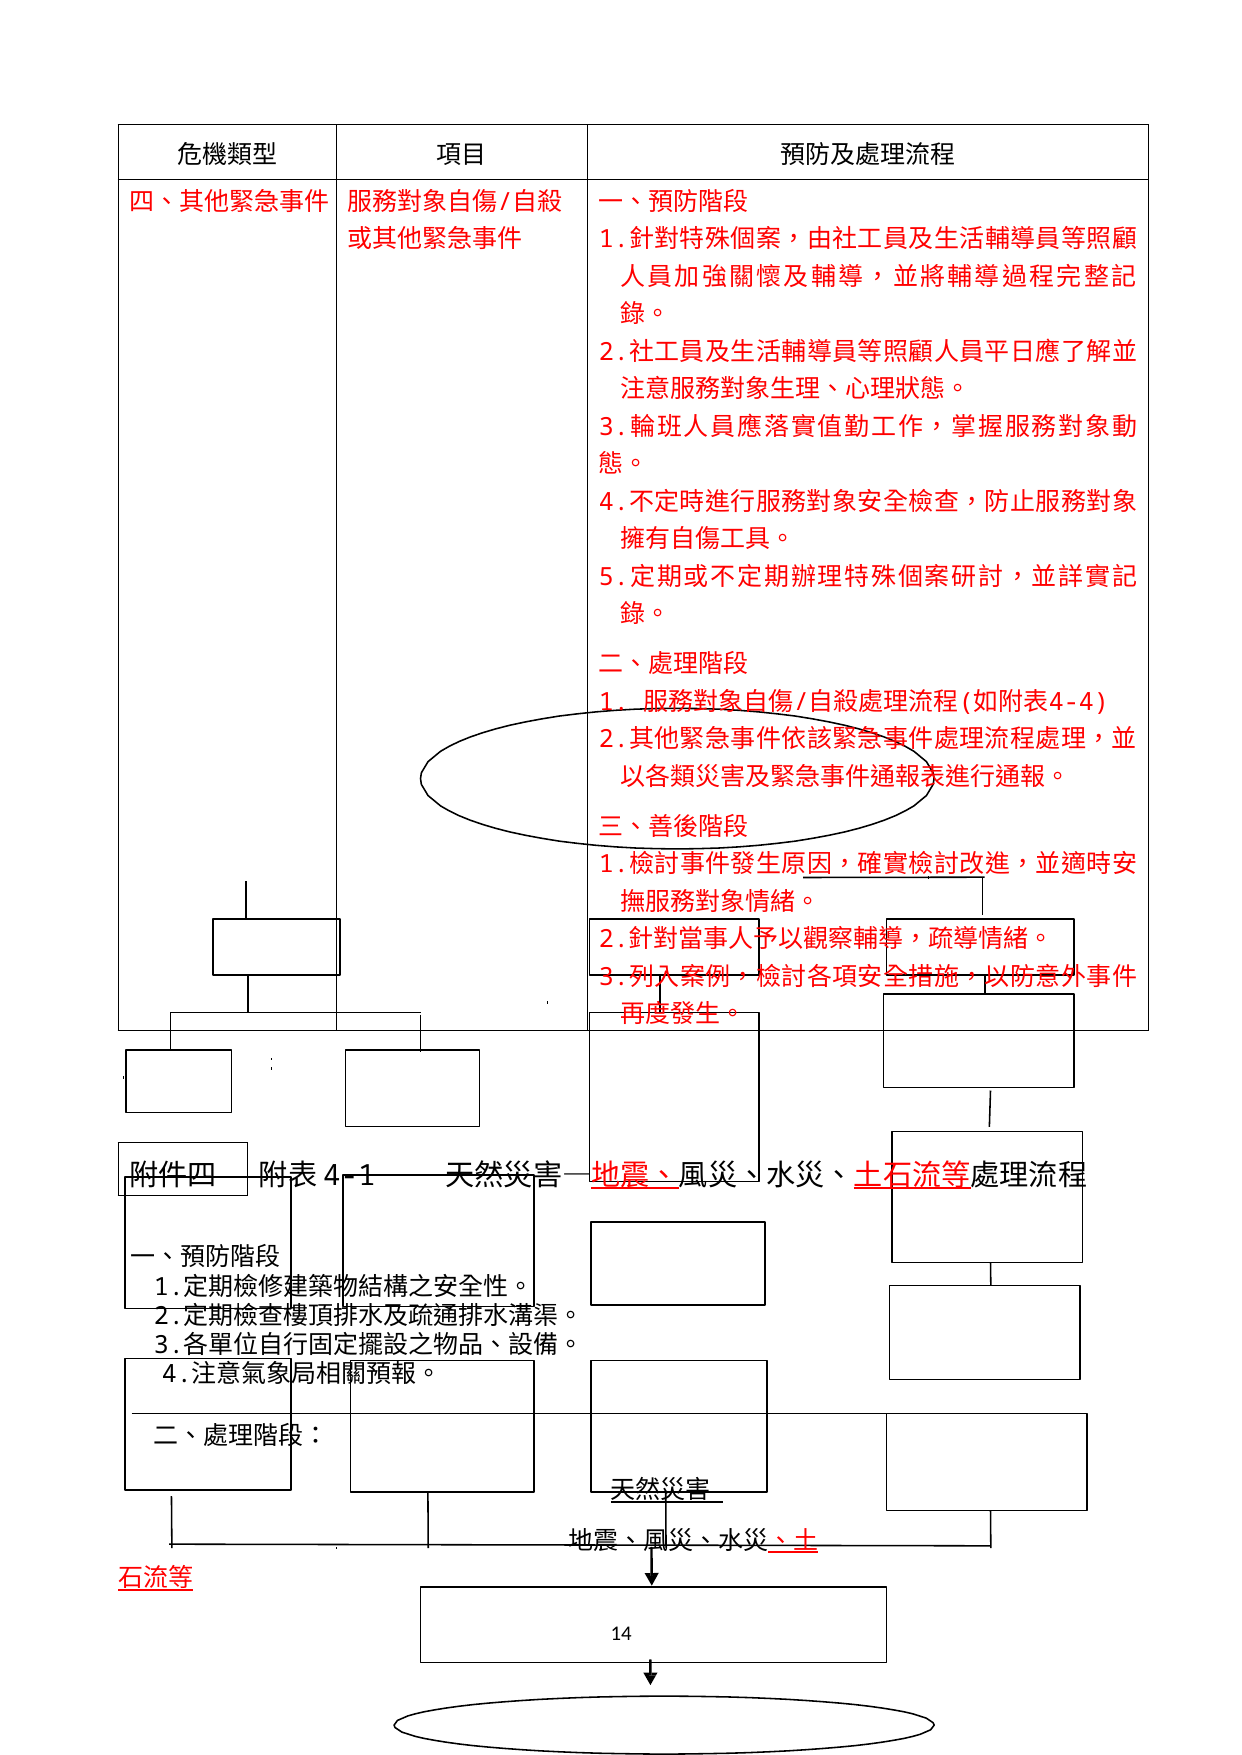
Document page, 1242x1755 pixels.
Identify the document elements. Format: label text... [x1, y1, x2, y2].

text 天然災害 [592, 1469, 766, 1491]
text 1.定期檢修建築物結構之安全性。 [344, 1270, 533, 1299]
table_cell 服務對象自傷/自殺或其他緊急事件 [337, 180, 587, 1030]
text 4.注意氣象局相關預報。 [292, 1358, 1126, 1416]
text 1.定期檢修建築物結構之安全性。 [766, 1270, 990, 1299]
table_header 附表4-1 天然災害—地震、風災、水災、土石流等處理流程 [893, 1142, 1082, 1195]
text 天然災害 [667, 1469, 842, 1506]
table_cell 一、預防階段 1.針對特殊個案，由社工員及生活輔導員等照顧人員加強關懷及輔導，並將輔導過程完整記錄。 2.社工員及生活輔導員等照顧人員平日應了解並注意服務對象生理、心理狀態。 3.輪班人員應落實值勤工作，掌握服務對象動態。 4.不定時進行服務對象安全檢查，防止服務對象擁有自傷工具。 5.定期或不定期辦理特殊個案研討，並詳實記錄。 二、處理階段 1. 服務對象自傷/自殺處理流程(如附表4-4) 2.其他緊急事件依該緊急事件處理流程處理，並以各類災害及緊急事件通報表進行通報。 三、善後階段 1.檢討事件發生原因，確實檢討改進，並適時安撫服務對象情緒。 2.針對當事人予以觀察輔導，疏導情緒。 3.列入案例，檢討各項安全措施，以防意外事件再度發生。 [588, 180, 1148, 1030]
text 一、預防階段 [130, 1233, 290, 1270]
text [1081, 1329, 1126, 1358]
text [890, 1329, 1079, 1358]
text 1.定期檢修建築物結構之安全性。 [535, 1270, 590, 1299]
text 天然災害 [556, 1469, 665, 1506]
text 1.定期檢修建築物結構之安全性。 [992, 1270, 1126, 1299]
text [292, 1233, 342, 1270]
table_header 附件四 [119, 1143, 247, 1195]
text 二、處理階段： [535, 1416, 590, 1448]
text [890, 1299, 1079, 1329]
text 1.定期檢修建築物結構之安全性。 [592, 1270, 764, 1299]
text [992, 1233, 1126, 1270]
text 4.注意氣象局相關預報。 [890, 1358, 1079, 1379]
text 1.定期檢修建築物結構之安全性。 [153, 1270, 290, 1299]
text 二、處理階段： [153, 1416, 290, 1448]
text 二、處理階段： [1088, 1416, 1126, 1448]
text 3.各單位自行固定擺設之物品、設備。 [153, 1329, 889, 1358]
table_header 附表4-1 天然災害—地震、風災、水災、土石流等處理流程 [1083, 1142, 1104, 1195]
text 地震、風災、水災、土石流等 [421, 1588, 827, 1594]
text 地震、風災、水災、土石流等 [173, 1519, 427, 1543]
text 1.定期檢修建築物結構之安全性。 [890, 1286, 1079, 1299]
text 4.注意氣象局相關預報。 [592, 1361, 766, 1413]
text 地震、風災、水災、土石流等 [429, 1519, 665, 1544]
text [344, 1233, 533, 1270]
text [535, 1233, 590, 1270]
text 地震、風災、水災、土石流等 [667, 1519, 827, 1544]
text [766, 1233, 989, 1270]
text 1.定期檢修建築物結構之安全性。 [292, 1270, 342, 1299]
text 二、處理階段： [351, 1416, 533, 1448]
table_header 附表4-1 天然災害—地震、風災、水災、土石流等處理流程 [344, 1176, 533, 1195]
table_cell 四、其他緊急事件 [119, 180, 336, 1030]
text [592, 1233, 764, 1270]
text [893, 1233, 1082, 1262]
text 地震、風災、水災、土石流等 [118, 1519, 651, 1594]
table_header 危機類型 [119, 125, 336, 179]
text 2.定期檢查樓頂排水及疏通排水溝渠。 [153, 1299, 889, 1329]
table_header 附表4-1 天然災害—地震、風災、水災、土石流等處理流程 [248, 1178, 290, 1195]
text [1081, 1299, 1126, 1329]
text 二、處理階段： [292, 1416, 350, 1448]
text 4.注意氣象局相關預報。 [351, 1361, 533, 1413]
text 地震、風災、水災、土石流等 [653, 1546, 827, 1586]
table_header 附表4-1 天然災害—地震、風災、水災、土石流等處理流程 [590, 1142, 758, 1181]
text 二、處理階段： [592, 1416, 766, 1448]
table_header 附表4-1 天然災害—地震、風災、水災、土石流等處理流程 [248, 1142, 891, 1195]
table_header 預防及處理流程 [588, 125, 1148, 179]
text 二、處理階段： [768, 1416, 886, 1448]
text 二、處理階段： [887, 1416, 1086, 1448]
text 4.注意氣象局相關預報。 [132, 1359, 290, 1413]
table_header 項目 [337, 125, 587, 179]
